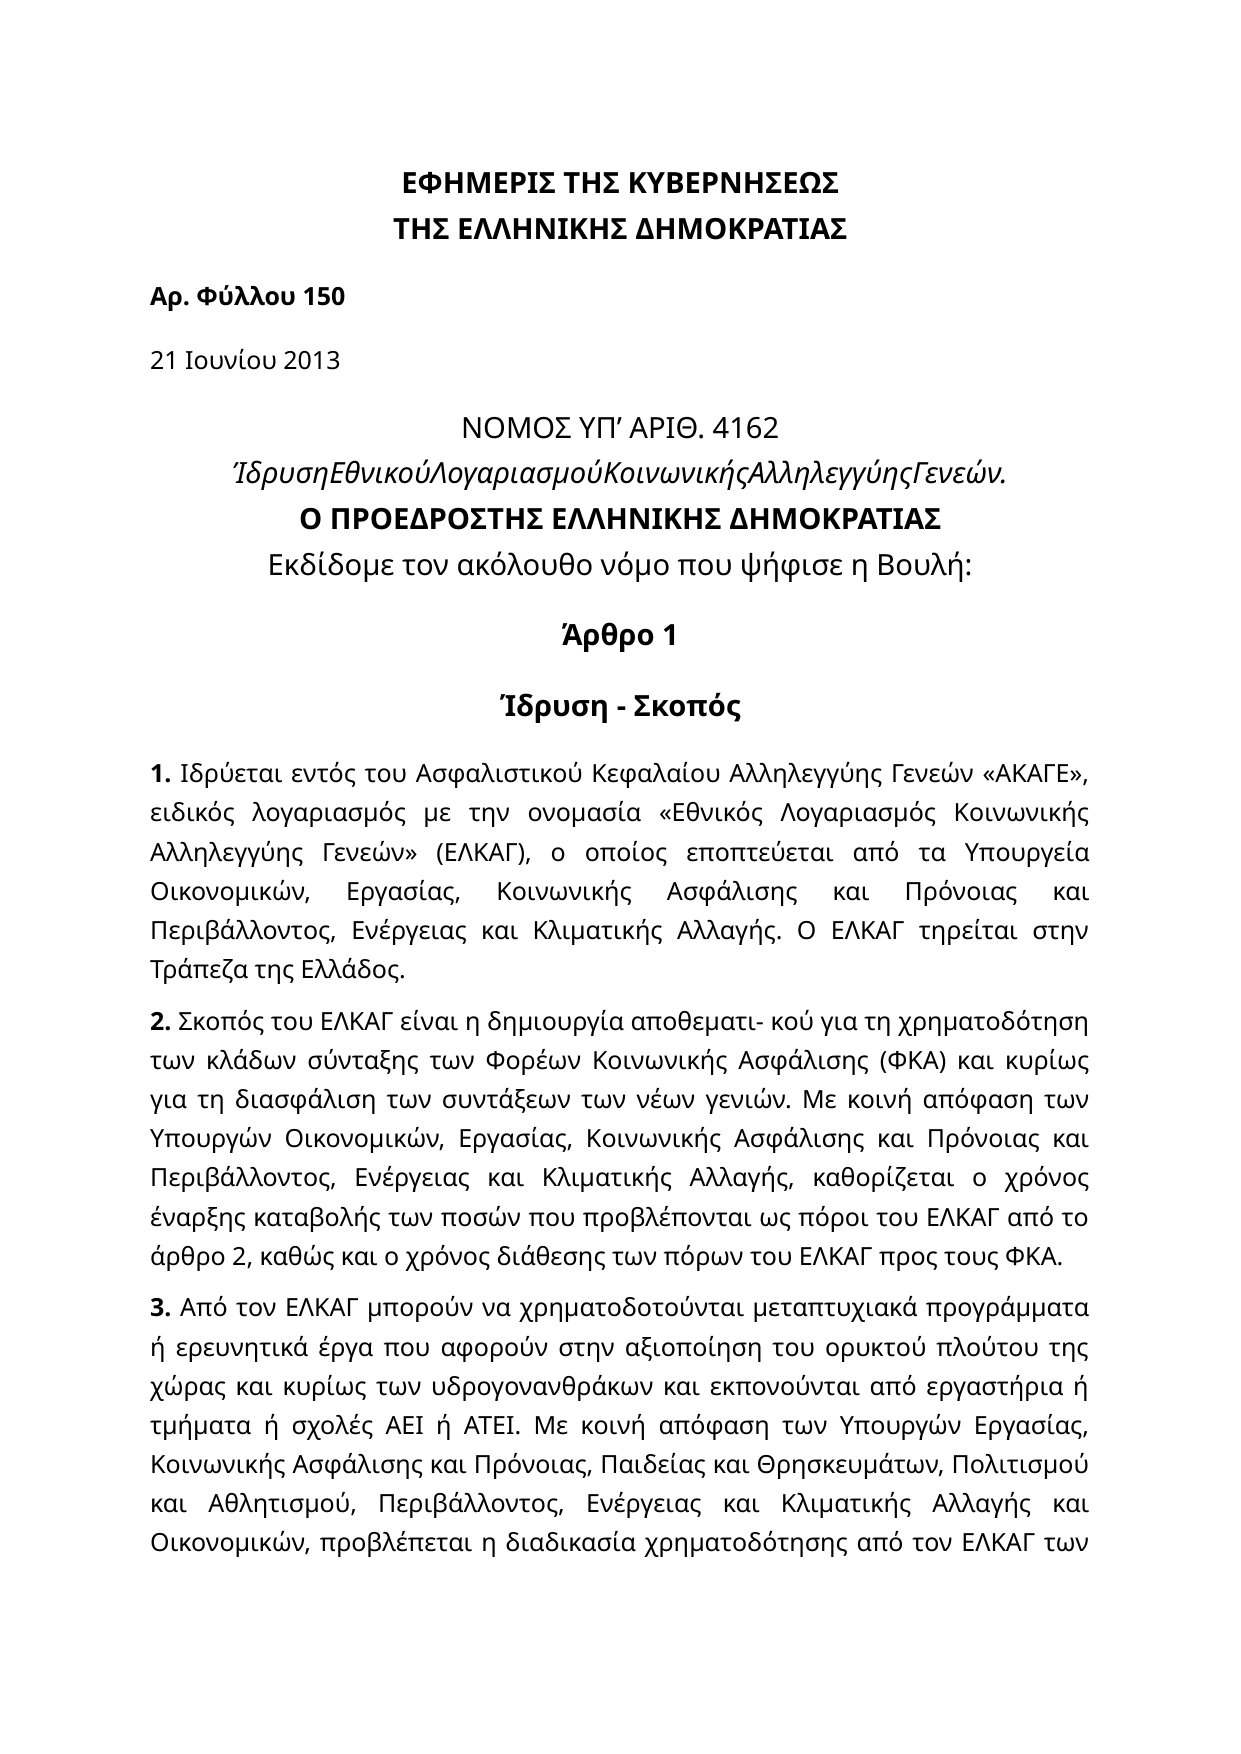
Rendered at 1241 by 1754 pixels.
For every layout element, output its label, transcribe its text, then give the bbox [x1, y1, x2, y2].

subtitle Ίδρυση - Σκοπός [150, 685, 1090, 725]
text 3. Από τον ΕΛΚΑΓ μπορούν να χρηματοδοτούνται μεταπτυχιακά προγράμματα ή ερευνητικά έργα που αφορούν στην αξιοποίηση του ορυκτού πλούτου της χώρας και κυρίως των υδρογονανθράκων και εκπονούνται από εργαστήρια ή τμήματα ή σχολές ΑΕΙ ή ΑΤΕΙ. Με κοινή απόφαση των Υπουργών Εργασίας, Κοινωνικής Ασφάλισης και Πρόνοιας, Παιδείας και Θρησκευμάτων, Πολιτισμού και Αθλητισμού, Περιβάλλοντος, Ενέργειας και Κλιματικής Αλλαγής και Οικονομικών, προβλέπεται η διαδικασία χρηματοδότησης από τον ΕΛΚΑΓ των [150, 1290, 1090, 1559]
subtitle Άρθρο 1 [150, 614, 1090, 654]
text ΝΟΜΟΣ ΥΠ’ ΑΡΙΘ. 4162 ΊδρυσηΕθνικούΛογαριασμούΚοινωνικήςΑλληλεγγύηςΓενεών. Ο ΠΡΟΕΔΡΟΣΤΗΣ ΕΛΛΗΝΙΚΗΣ ΔΗΜΟΚΡΑΤΙΑΣ Εκδίδομε τον ακόλουθο νόμο που ψήφισε η Βουλή: [150, 407, 1090, 584]
text ΕΦΗΜΕΡΙΣ ΤΗΣ ΚΥΒΕΡΝΗΣΕΩΣ ΤΗΣ ΕΛΛΗΝΙΚΗΣ ΔΗΜΟΚΡΑΤΙΑΣ [150, 162, 1090, 248]
text Αρ. Φύλλου 150 [150, 279, 1090, 313]
text 2. Σκοπός του ΕΛΚΑΓ είναι η δημιουργία αποθεματι- κού για τη χρηματοδότηση των κλάδων σύνταξης των Φορέων Κοινωνικής Ασφάλισης (ΦΚΑ) και κυρίως για τη διασφάλιση των συντάξεων των νέων γενιών. Με κοινή απόφαση των Υπουργών Οικονομικών, Εργασίας, Κοινωνικής Ασφάλισης και Πρόνοιας και Περιβάλλοντος, Ενέργειας και Κλιματικής Αλλαγής, καθορίζεται ο χρόνος έναρξης καταβολής των ποσών που προβλέπονται ως πόροι του ΕΛΚΑΓ από το άρθρο 2, καθώς και ο χρόνος διάθεσης των πόρων του ΕΛΚΑΓ προς τους ΦΚΑ. [150, 1003, 1090, 1272]
text 21 Ιουνίου 2013 [150, 343, 1090, 377]
text 1. Ιδρύεται εντός του Ασφαλιστικού Κεφαλαίου Αλληλεγγύης Γενεών «AΚΑΓΕ», ειδικός λογαριασμός με την ονομασία «Εθνικός Λογαριασμός Κοινωνικής Αλληλεγγύης Γενεών» (ΕΛΚΑΓ), ο οποίος εποπτεύεται από τα Υπουργεία Οικονομικών, Εργασίας, Κοινωνικής Ασφάλισης και Πρόνοιας και Περιβάλλοντος, Ενέργειας και Κλιματικής Αλλαγής. Ο ΕΛΚΑΓ τηρείται στην Τράπεζα της Ελλάδος. [150, 756, 1090, 986]
